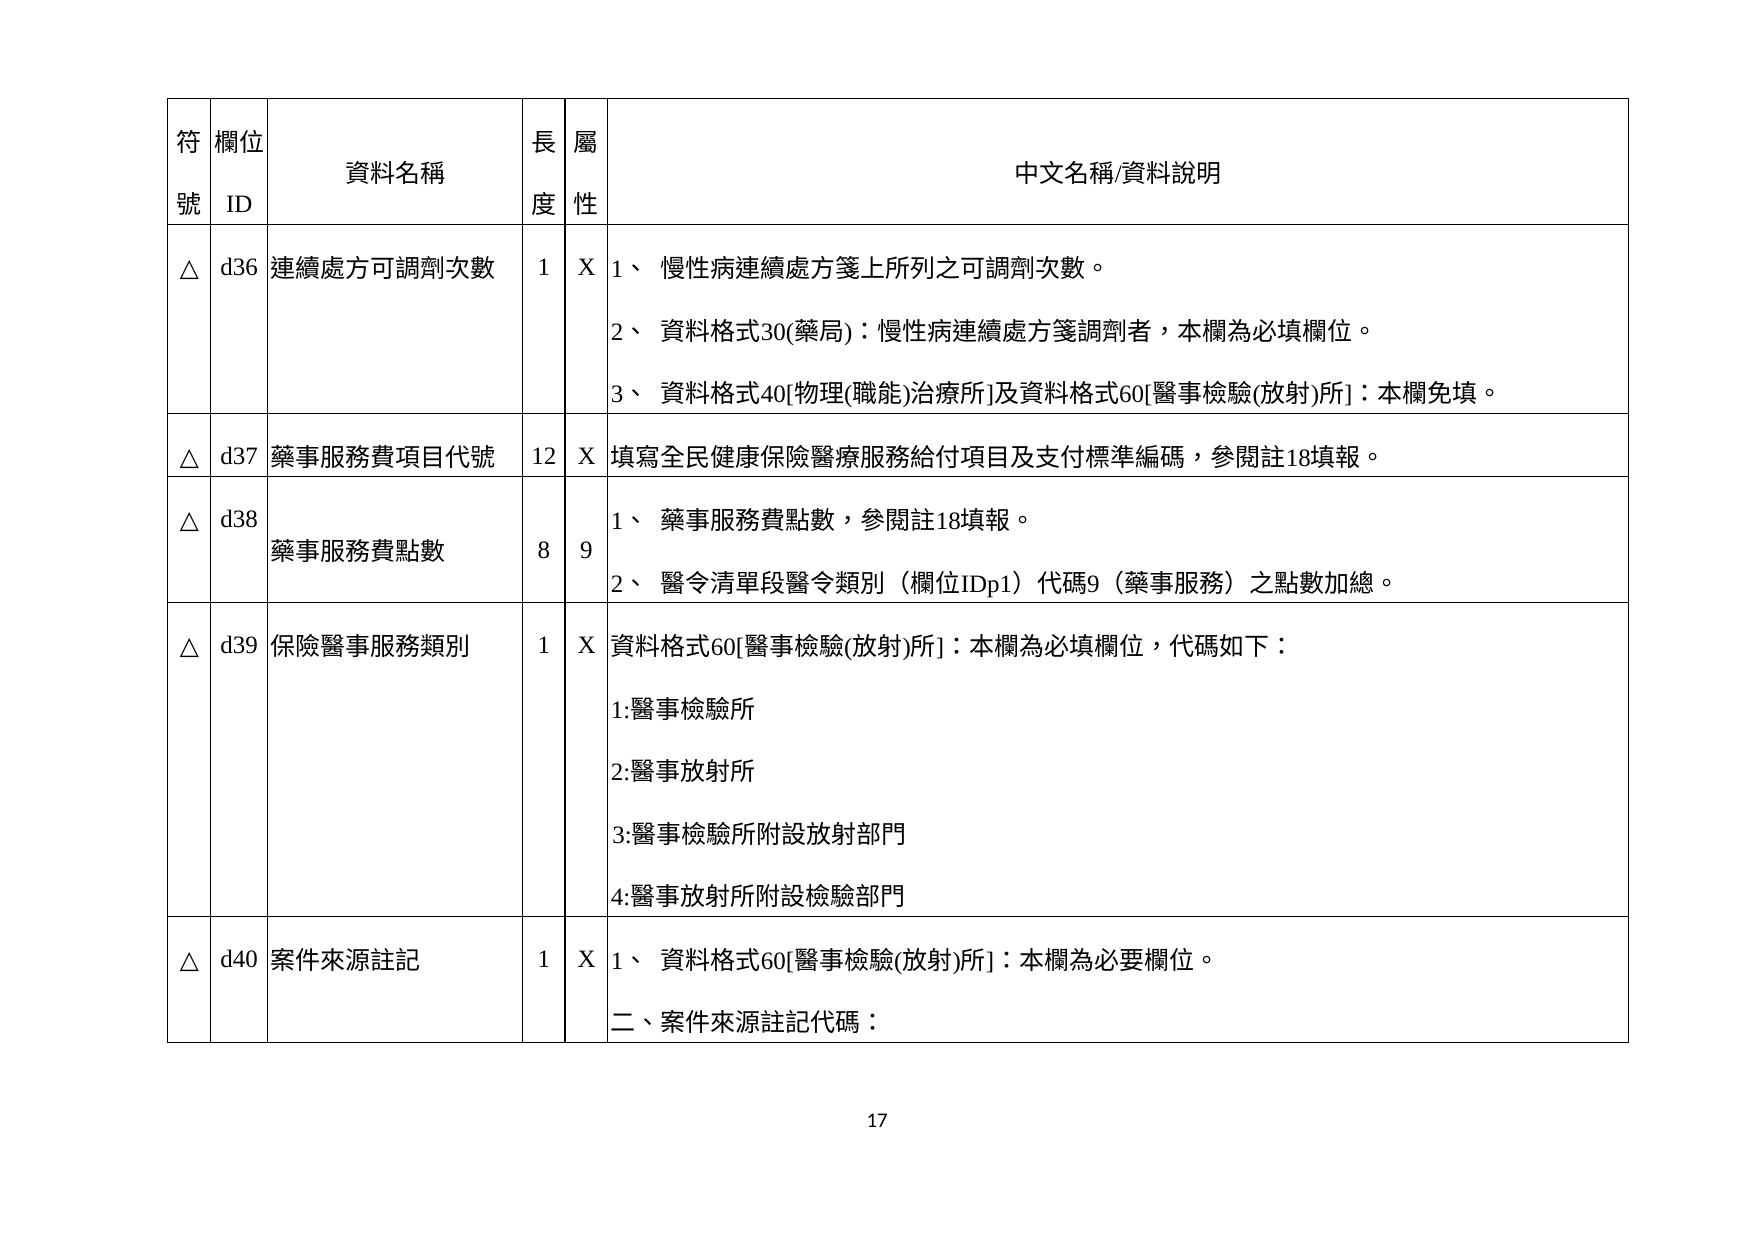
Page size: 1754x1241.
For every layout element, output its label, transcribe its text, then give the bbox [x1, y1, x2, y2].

table_cell △ [168, 225, 210, 412]
table_header 長度 [523, 99, 564, 224]
table_cell 資料格式60[醫事檢驗(放射)所]：本欄為必填欄位，代碼如下： 1:醫事檢驗所 2:醫事放射所 3:醫事檢驗所附設放射部門 4:醫事放射所附設檢驗部門 [608, 603, 1628, 916]
table_cell △ [168, 477, 210, 602]
table_cell 8 [523, 477, 564, 602]
table_cell 案件來源註記 [268, 917, 522, 1042]
table_header 屬性 [566, 99, 607, 224]
table_cell 1 [523, 603, 564, 916]
table_cell 填寫全民健康保險醫療服務給付項目及支付標準編碼，參閱註18填報。 [608, 414, 1628, 476]
table_cell X [566, 414, 607, 476]
table_cell △ [168, 917, 210, 1042]
table_cell d36 [211, 225, 267, 412]
table_cell 藥事服務費點數，參閱註18填報。 醫令清單段醫令類別（欄位IDp1）代碼9（藥事服務）之點數加總。 [608, 477, 1628, 602]
table_header 中文名稱/資料說明 [608, 99, 1628, 224]
table_header 符號 [168, 99, 210, 224]
table_cell 資料格式60[醫事檢驗(放射)所]：本欄為必要欄位。 二、案件來源註記代碼： [608, 917, 1628, 1042]
table_cell d37 [211, 414, 267, 476]
table_cell 藥事服務費項目代號 [268, 414, 522, 476]
table_cell X [566, 603, 607, 916]
table_cell △ [168, 414, 210, 476]
table_cell 慢性病連續處方箋上所列之可調劑次數。 資料格式30(藥局)：慢性病連續處方箋調劑者，本欄為必填欄位。 資料格式40[物理(職能)治療所]及資料格式60[醫事檢驗(放射)所]：本欄免填。 [608, 225, 1628, 412]
table_header 資料名稱 [268, 99, 522, 224]
table_cell 藥事服務費點數 [268, 477, 522, 602]
table_cell d38 [211, 477, 267, 602]
table_cell X [566, 225, 607, 412]
table_cell d40 [211, 917, 267, 1042]
table_cell 9 [566, 477, 607, 602]
table_cell d39 [211, 603, 267, 916]
table_cell 12 [523, 414, 564, 476]
table_cell 1 [523, 225, 564, 412]
table_cell △ [168, 603, 210, 916]
table_cell 連續處方可調劑次數 [268, 225, 522, 412]
table_cell X [566, 917, 607, 1042]
table_header 欄位 ID [211, 99, 267, 224]
table_cell 1 [523, 917, 564, 1042]
table_cell 保險醫事服務類別 [268, 603, 522, 916]
